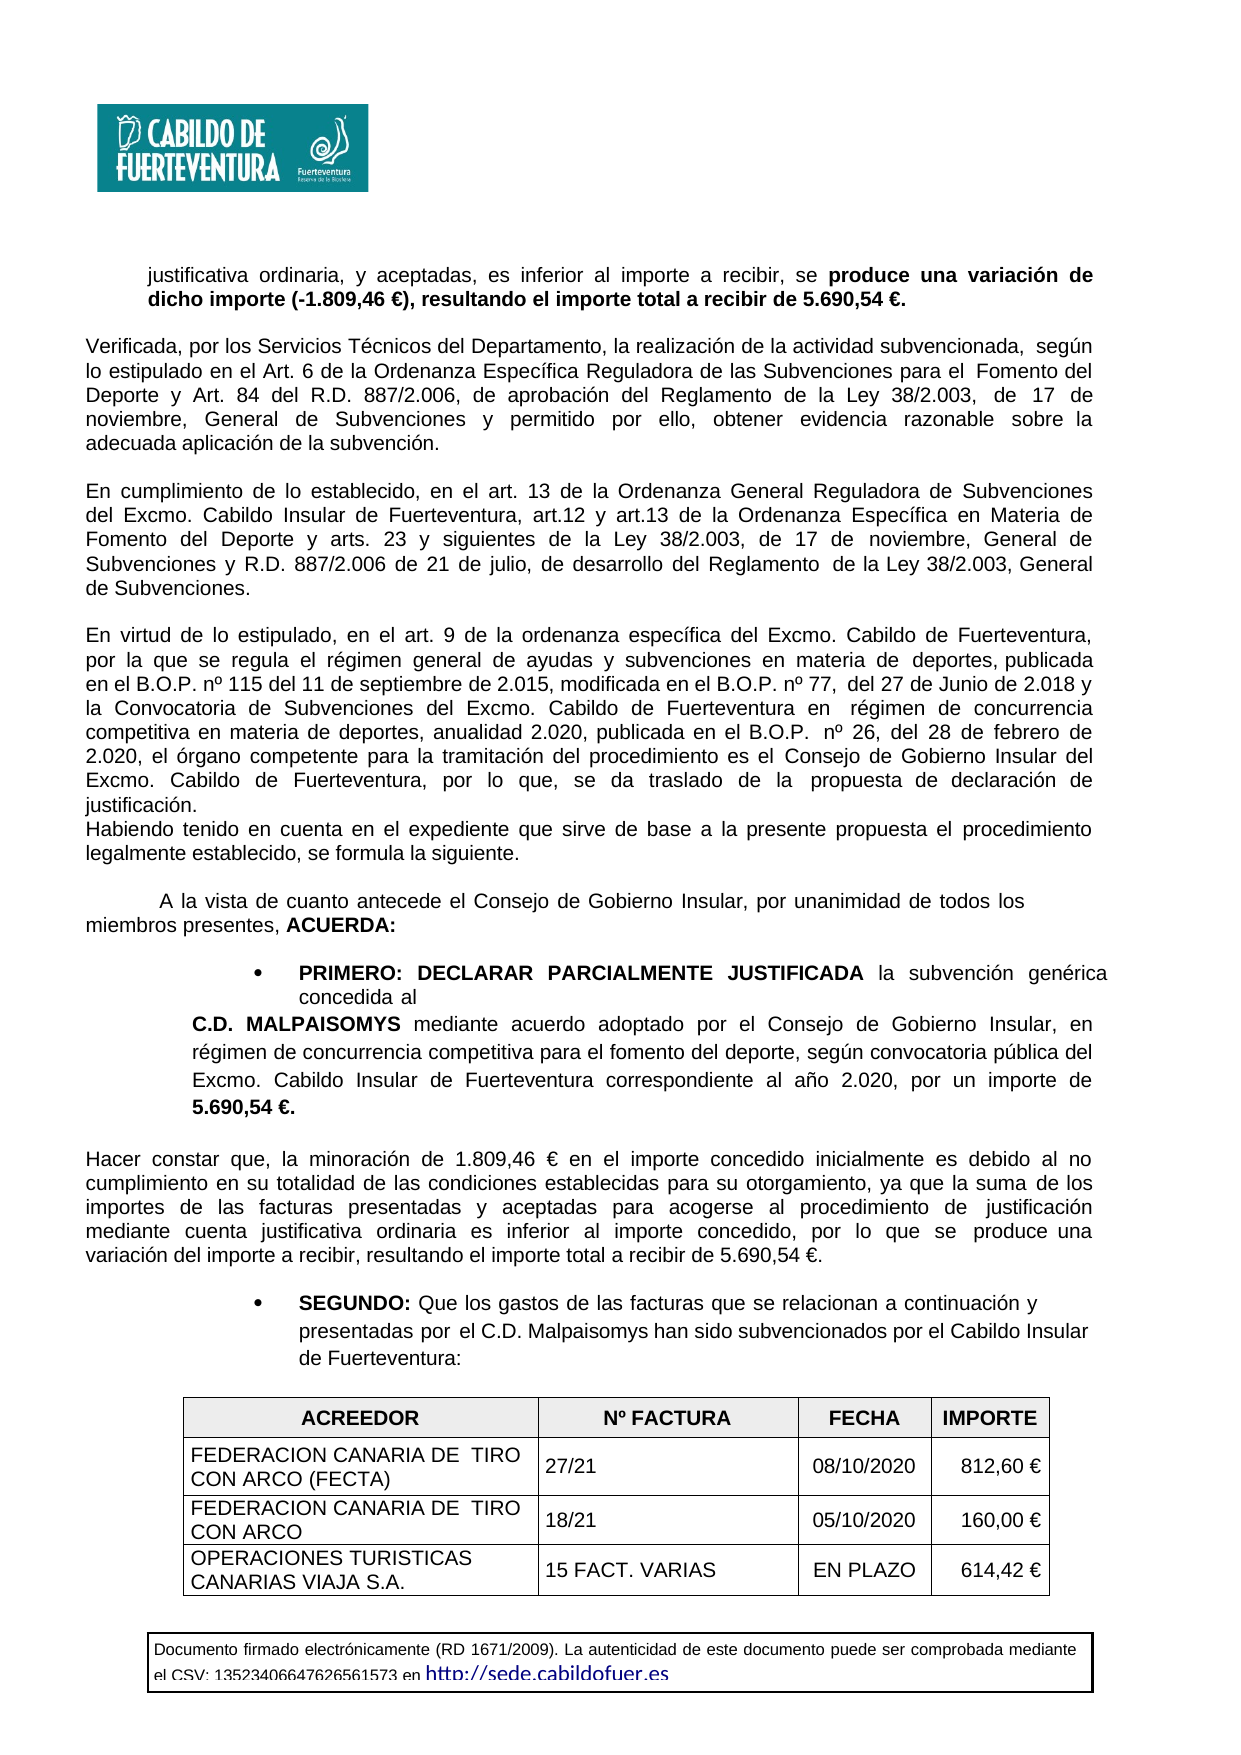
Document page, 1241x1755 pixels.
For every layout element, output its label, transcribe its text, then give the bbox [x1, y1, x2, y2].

text Verificada, por los Servicios Técnicos del Departamento, la realización de la actividad subvencionada, según lo estipulado en el Art. 6 de la Ordenanza Específica Reguladora de las Subvenciones para el Fomento del Deporte y Art. 84 del R.D. 887/2.006, de aprobación del Reglamento de la Ley 38/2.003, de 17 de noviembre, General de Subvenciones y permitido por ello, obtener evidencia razonable sobre la adecuada aplicación de la subvención. [85, 334, 1093, 455]
table_header Nº FACTURA [539, 1398, 798, 1437]
text A la vista de cuanto antecede el Consejo de Gobierno Insular, por unanimidad de todos los miembros presentes, ACUERDA: [85, 888, 1093, 937]
table_header ACREEDOR [184, 1398, 538, 1437]
text En virtud de lo estipulado, en el art. 9 de la ordenanza específica del Excmo. Cabildo de Fuerteventura, por la que se regula el régimen general de ayudas y subvenciones en materia de deportes, publicada en el B.O.P. nº 115 del 11 de septiembre de 2.015, modificada en el B.O.P. nº 77, del 27 de Junio de 2.018 y la Convocatoria de Subvenciones del Excmo. Cabildo de Fuerteventura en régimen de concurrencia competitiva en materia de deportes, anualidad 2.020, publicada en el B.O.P. nº 26, del 28 de febrero de 2.020, el órgano competente para la tramitación del procedimiento es el Consejo de Gobierno Insular del Excmo. Cabildo de Fuerteventura, por lo que, se da traslado de la propuesta de declaración de justificación. [85, 623, 1093, 816]
text Hacer constar que, la minoración de 1.809,46 € en el importe concedido inicialmente es debido al no cumplimiento en su totalidad de las condiciones establecidas para su otorgamiento, ya que la suma de los importes de las facturas presentadas y aceptadas para acogerse al procedimiento de justificación mediante cuenta justificativa ordinaria es inferior al importe concedido, por lo que se produce una variación del importe a recibir, resultando el importe total a recibir de 5.690,54 €. [85, 1147, 1093, 1267]
text C.D. MALPAISOMYS mediante acuerdo adoptado por el Consejo de Gobierno Insular, en régimen de concurrencia competitiva para el fomento del deporte, según convocatoria pública del Excmo. Cabildo Insular de Fuerteventura correspondiente al año 2.020, por un importe de 5.690,54 €. [192, 1012, 1093, 1119]
table_cell EN PLAZO [799, 1545, 931, 1594]
table_cell 08/10/2020 [799, 1438, 931, 1494]
table_header FECHA [799, 1398, 931, 1437]
table_cell FEDERACION CANARIA DE TIRO CON ARCO [184, 1496, 538, 1543]
table_cell 18/21 [539, 1496, 798, 1543]
table_cell 05/10/2020 [799, 1496, 931, 1543]
list PRIMERO: DECLARAR PARCIALMENTE JUSTIFICADA la subvención genérica concedida al [254, 961, 1107, 1008]
table_header IMPORTE [932, 1398, 1049, 1437]
table_cell 614,42 € [932, 1545, 1049, 1594]
table_cell FEDERACION CANARIA DE TIRO CON ARCO (FECTA) [184, 1438, 538, 1494]
table_cell OPERACIONES TURISTICAS CANARIAS VIAJA S.A. [184, 1545, 538, 1594]
table_cell 15 FACT. VARIAS [539, 1545, 798, 1594]
table_cell 812,60 € [932, 1438, 1049, 1494]
list SEGUNDO: Que los gastos de las facturas que se relacionan a continuación y presentadas por el C.D. Malpaisomys han sido subvencionados por el Cabildo Insular de Fuerteventura: [254, 1291, 1093, 1369]
text Habiendo tenido en cuenta en el expediente que sirve de base a la presente propuesta el procedimiento legalmente establecido, se formula la siguiente. [85, 816, 1093, 864]
table_cell 160,00 € [932, 1496, 1049, 1543]
text En cumplimiento de lo establecido, en el art. 13 de la Ordenanza General Reguladora de Subvenciones del Excmo. Cabildo Insular de Fuerteventura, art.12 y art.13 de la Ordenanza Específica en Materia de Fomento del Deporte y arts. 23 y siguientes de la Ley 38/2.003, de 17 de noviembre, General de Subvenciones y R.D. 887/2.006 de 21 de julio, de desarrollo del Reglamento de la Ley 38/2.003, General de Subvenciones. [85, 479, 1093, 599]
table_cell 27/21 [539, 1438, 798, 1494]
text justificativa ordinaria, y aceptadas, es inferior al importe a recibir, se produce una variación de dicho importe (-1.809,46 €), resultando el importe total a recibir de 5.690,54 €. [148, 262, 1093, 311]
